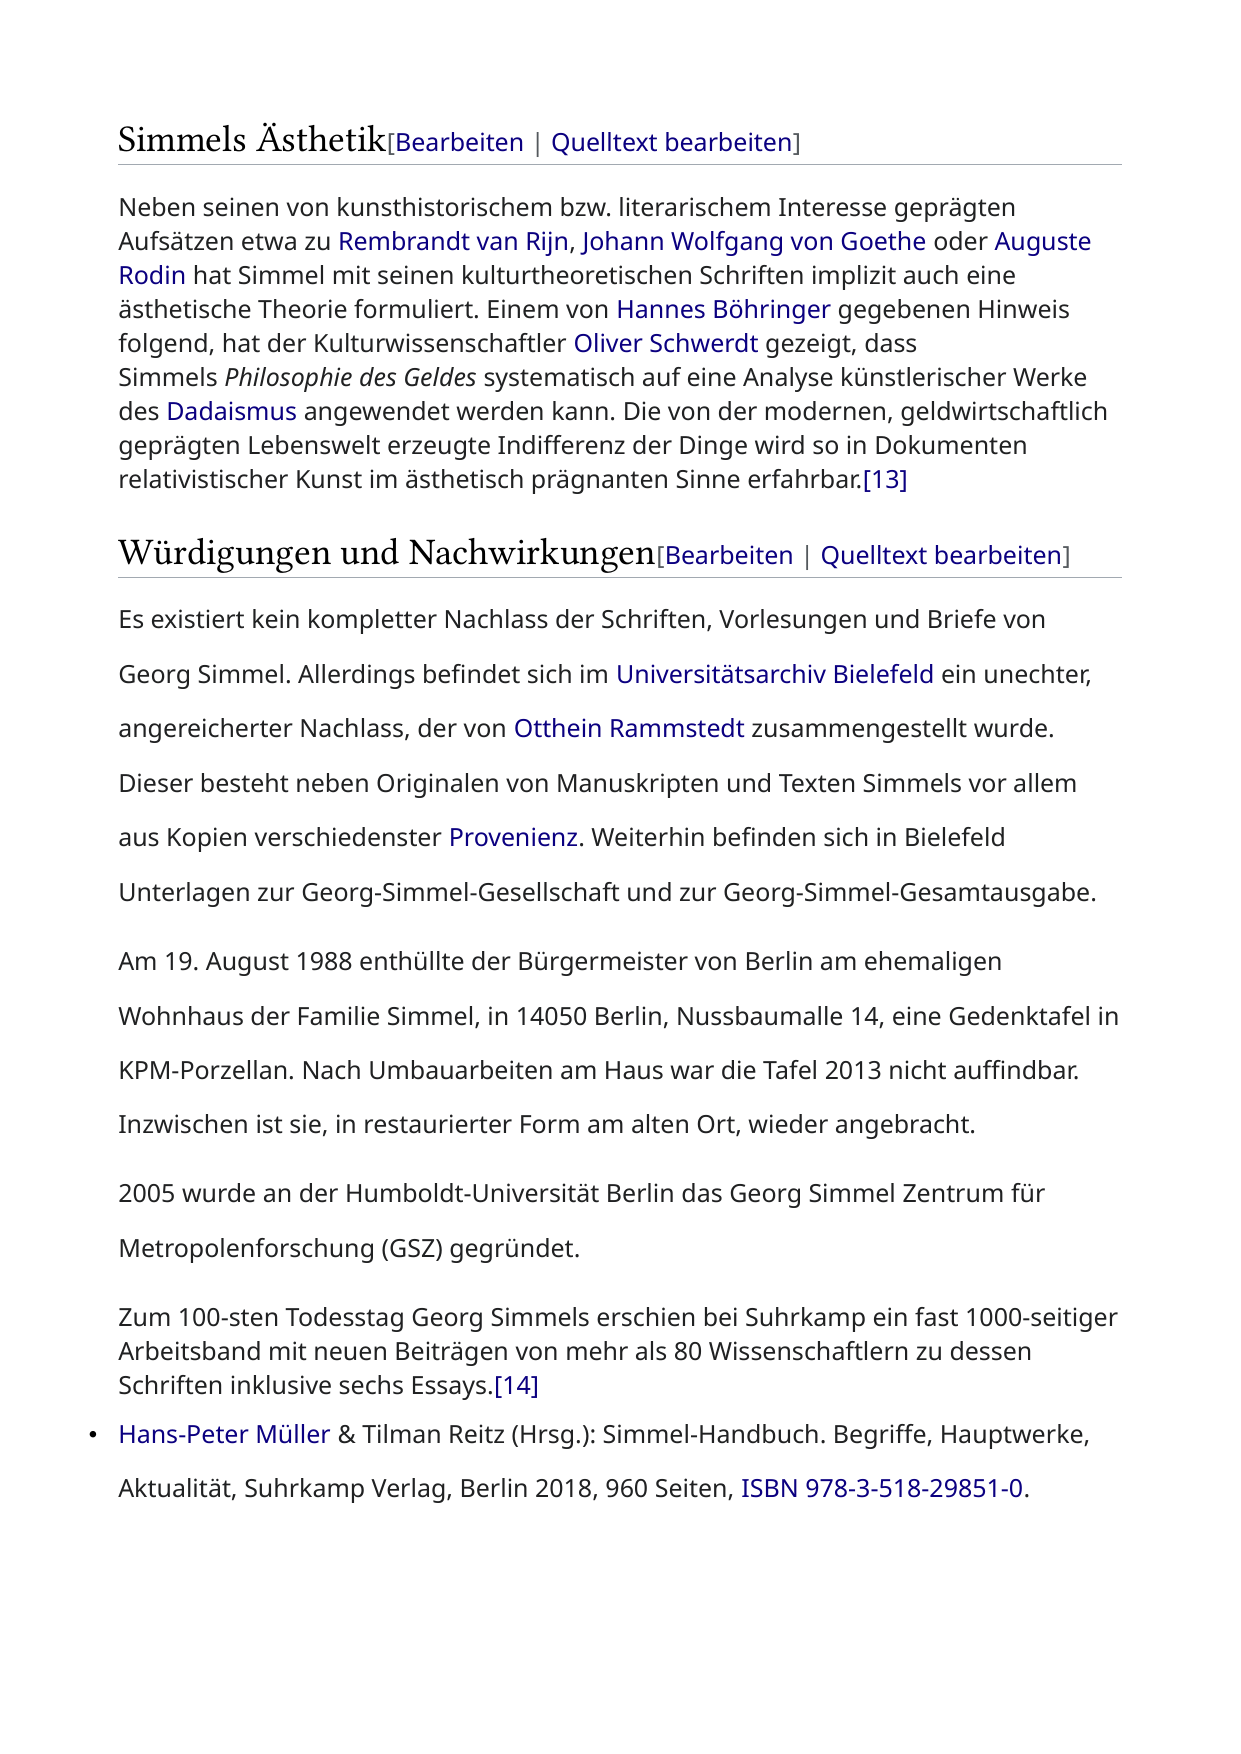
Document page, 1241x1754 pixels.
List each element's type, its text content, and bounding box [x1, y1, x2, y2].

text Neben seinen von kunsthistorischem bzw. literarischem Interesse geprägten Aufsätzen etwa zu Rembrandt van Rijn, Johann Wolfgang von Goethe oder Auguste Rodin hat Simmel mit seinen kulturtheoretischen Schriften implizit auch eine ästhetische Theorie formuliert. Einem von Hannes Böhringer gegebenen Hinweis folgend, hat der Kulturwissenschaftler Oliver Schwerdt gezeigt, dass Simmels Philosophie des Geldes systematisch auf eine Analyse künstlerischer Werke des Dadaismus angewendet werden kann. Die von der modernen, geldwirtschaftlich geprägten Lebenswelt erzeugte Indifferenz der Dinge wird so in Dokumenten relativistischer Kunst im ästhetisch prägnanten Sinne erfahrbar.[13] [118, 189, 1122, 496]
text Am 19. August 1988 enthüllte der Bürgermeister von Berlin am ehemaligen Wohnhaus der Familie Simmel, in 14050 Berlin, Nussbaumalle 14, eine Gedenktafel in KPM-Porzellan. Nach Umbauarbeiten am Haus war die Tafel 2013 nicht auffindbar. Inzwischen ist sie, in restaurierter Form am alten Ort, wieder angebracht. [118, 944, 1122, 1141]
list Hans-Peter Müller & Tilman Reitz (Hrsg.): Simmel-Handbuch. Begriffe, Hauptwerke, Aktualität, Suhrkamp Verlag, Berlin 2018, 960 Seiten, ISBN 978-3-518-29851-0. [118, 1416, 1122, 1505]
text Zum 100-sten Todesstag Georg Simmels erschien bei Suhrkamp ein fast 1000-seitiger Arbeitsband mit neuen Beiträgen von mehr als 80 Wissenschaftlern zu dessen Schriften inklusive sechs Essays.[14] [118, 1300, 1122, 1402]
subtitle Simmels Ästhetik[Bearbeiten | Quelltext bearbeiten] [118, 118, 1122, 164]
text Es existiert kein kompletter Nachlass der Schriften, Vorlesungen und Briefe von Georg Simmel. Allerdings befindet sich im Universitätsarchiv Bielefeld ein unechter, angereicherter Nachlass, der von Otthein Rammstedt zusammengestellt wurde. Dieser besteht neben Originalen von Manuskripten und Texten Simmels vor allem aus Kopien verschiedenster Provenienz. Weiterhin befinden sich in Bielefeld Unterlagen zur Georg-Simmel-Gesellschaft und zur Georg-Simmel-Gesamtausgabe. [118, 602, 1122, 909]
text 2005 wurde an der Humboldt-Universität Berlin das Georg Simmel Zentrum für Metropolenforschung (GSZ) gegründet. [118, 1176, 1122, 1265]
subtitle Würdigungen und Nachwirkungen[Bearbeiten | Quelltext bearbeiten] [118, 531, 1122, 577]
